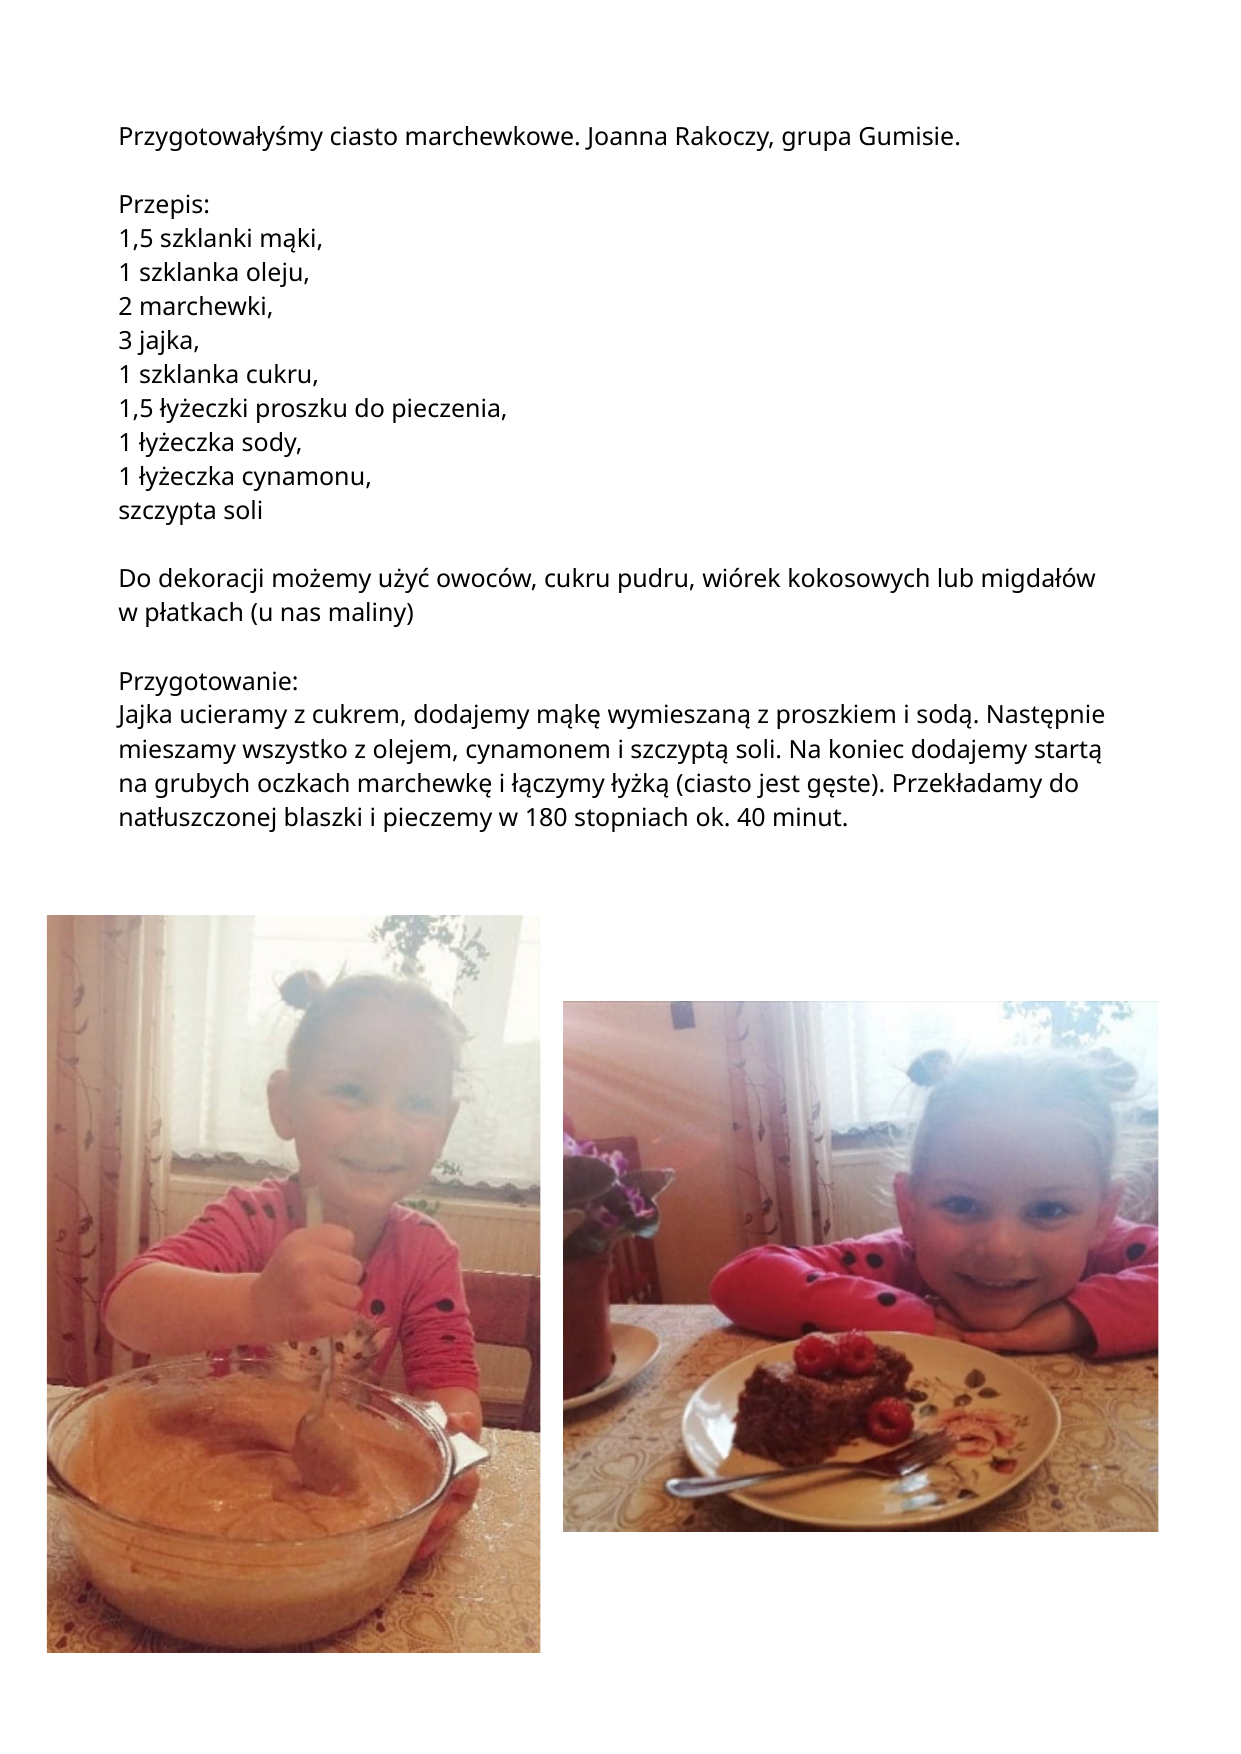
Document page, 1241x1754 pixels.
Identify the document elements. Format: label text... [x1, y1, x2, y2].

text 3 jajka, [118, 322, 1122, 357]
text Jajka ucieramy z cukrem, dodajemy mąkę wymieszaną z proszkiem i sodą. Następnie mieszamy wszystko z olejem, cynamonem i szczyptą soli. Na koniec dodajemy startą na grubych oczkach marchewkę i łączymy łyżką (ciasto jest gęste). Przekładamy do natłuszczonej blaszki i pieczemy w 180 stopniach ok. 40 minut. [118, 697, 1122, 833]
text Przygotowanie: [118, 663, 1122, 697]
text 1,5 szklanki mąki, [118, 220, 1122, 254]
text 1 łyżeczka sody, [118, 425, 1122, 459]
text Przepis: [118, 186, 1122, 220]
text Przygotowałyśmy ciasto marchewkowe. Joanna Rakoczy, grupa Gumisie. [118, 118, 1122, 152]
picture [563, 1001, 1159, 1532]
picture [46, 915, 541, 1653]
text 2 marchewki, [118, 288, 1122, 322]
text Do dekoracji możemy użyć owoców, cukru pudru, wiórek kokosowych lub migdałów w płatkach (u nas maliny) [118, 561, 1122, 629]
text 1 szklanka oleju, [118, 254, 1122, 288]
text 1 szklanka cukru, [118, 357, 1122, 391]
text szczypta soli [118, 493, 1122, 527]
text 1 łyżeczka cynamonu, [118, 459, 1122, 493]
text 1,5 łyżeczki proszku do pieczenia, [118, 391, 1122, 425]
